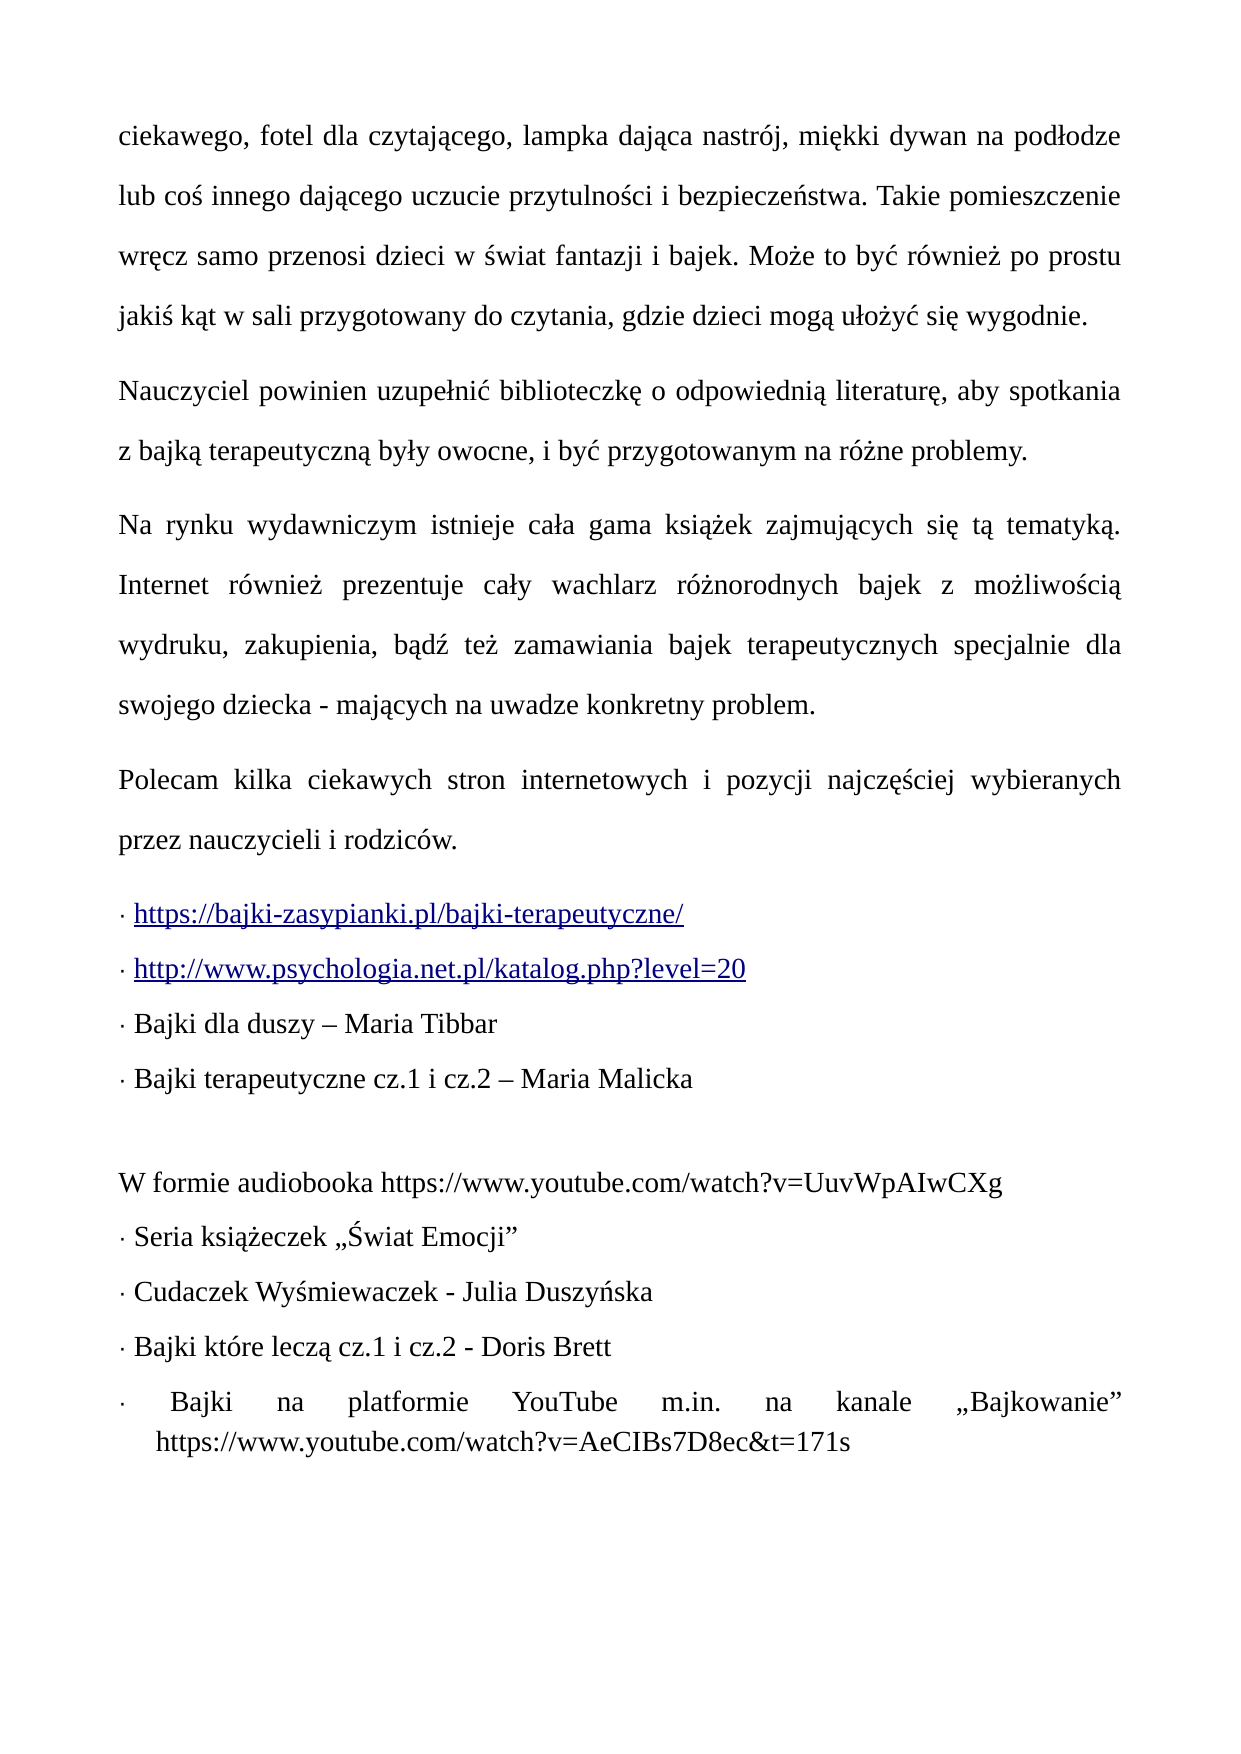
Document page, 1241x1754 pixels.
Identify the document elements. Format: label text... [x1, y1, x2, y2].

text · http://www.psychologia.net.pl/katalog.php?level=20 [118, 951, 1122, 985]
text Polecam kilka ciekawych stron internetowych i pozycji najczęściej wybieranych przez nauczycieli i rodziców. [118, 762, 1122, 855]
text · Bajki terapeutyczne cz.1 i cz.2 – Maria Malicka [118, 1061, 1122, 1094]
text · Bajki które leczą cz.1 i cz.2 - Doris Brett [118, 1329, 1122, 1363]
text · Cudaczek Wyśmiewaczek - Julia Duszyńska [118, 1274, 1122, 1308]
text · Seria książeczek „Świat Emocji” [118, 1219, 1122, 1253]
text · Bajki na platformie YouTube m.in. na kanale „Bajkowanie” https://www.youtube.com/watch?v=AeCIBs7D8ec&t=171s [118, 1384, 1122, 1458]
text ciekawego, fotel dla czytającego, lampka dająca nastrój, miękki dywan na podłodze lub coś innego dającego uczucie przytulności i bezpieczeństwa. Takie pomieszczenie wręcz samo przenosi dzieci w świat fantazji i bajek. Może to być również po prostu jakiś kąt w sali przygotowany do czytania, gdzie dzieci mogą ułożyć się wygodnie. [118, 118, 1122, 332]
text Na rynku wydawniczym istnieje cała gama książek zajmujących się tą tematyką. Internet również prezentuje cały wachlarz różnorodnych bajek z możliwością wydruku, zakupienia, bądź też zamawiania bajek terapeutycznych specjalnie dla swojego dziecka - mających na uwadze konkretny problem. [118, 507, 1122, 721]
text · Bajki dla duszy – Maria Tibbar [118, 1006, 1122, 1039]
text W formie audiobooka https://www.youtube.com/watch?v=UuvWpAIwCXg [118, 1165, 1122, 1198]
text Nauczyciel powinien uzupełnić biblioteczkę o odpowiednią literaturę, aby spotkania z bajką terapeutyczną były owocne, i być przygotowanym na różne problemy. [118, 373, 1122, 466]
text · https://bajki-zasypianki.pl/bajki-terapeutyczne/ [118, 896, 1122, 930]
